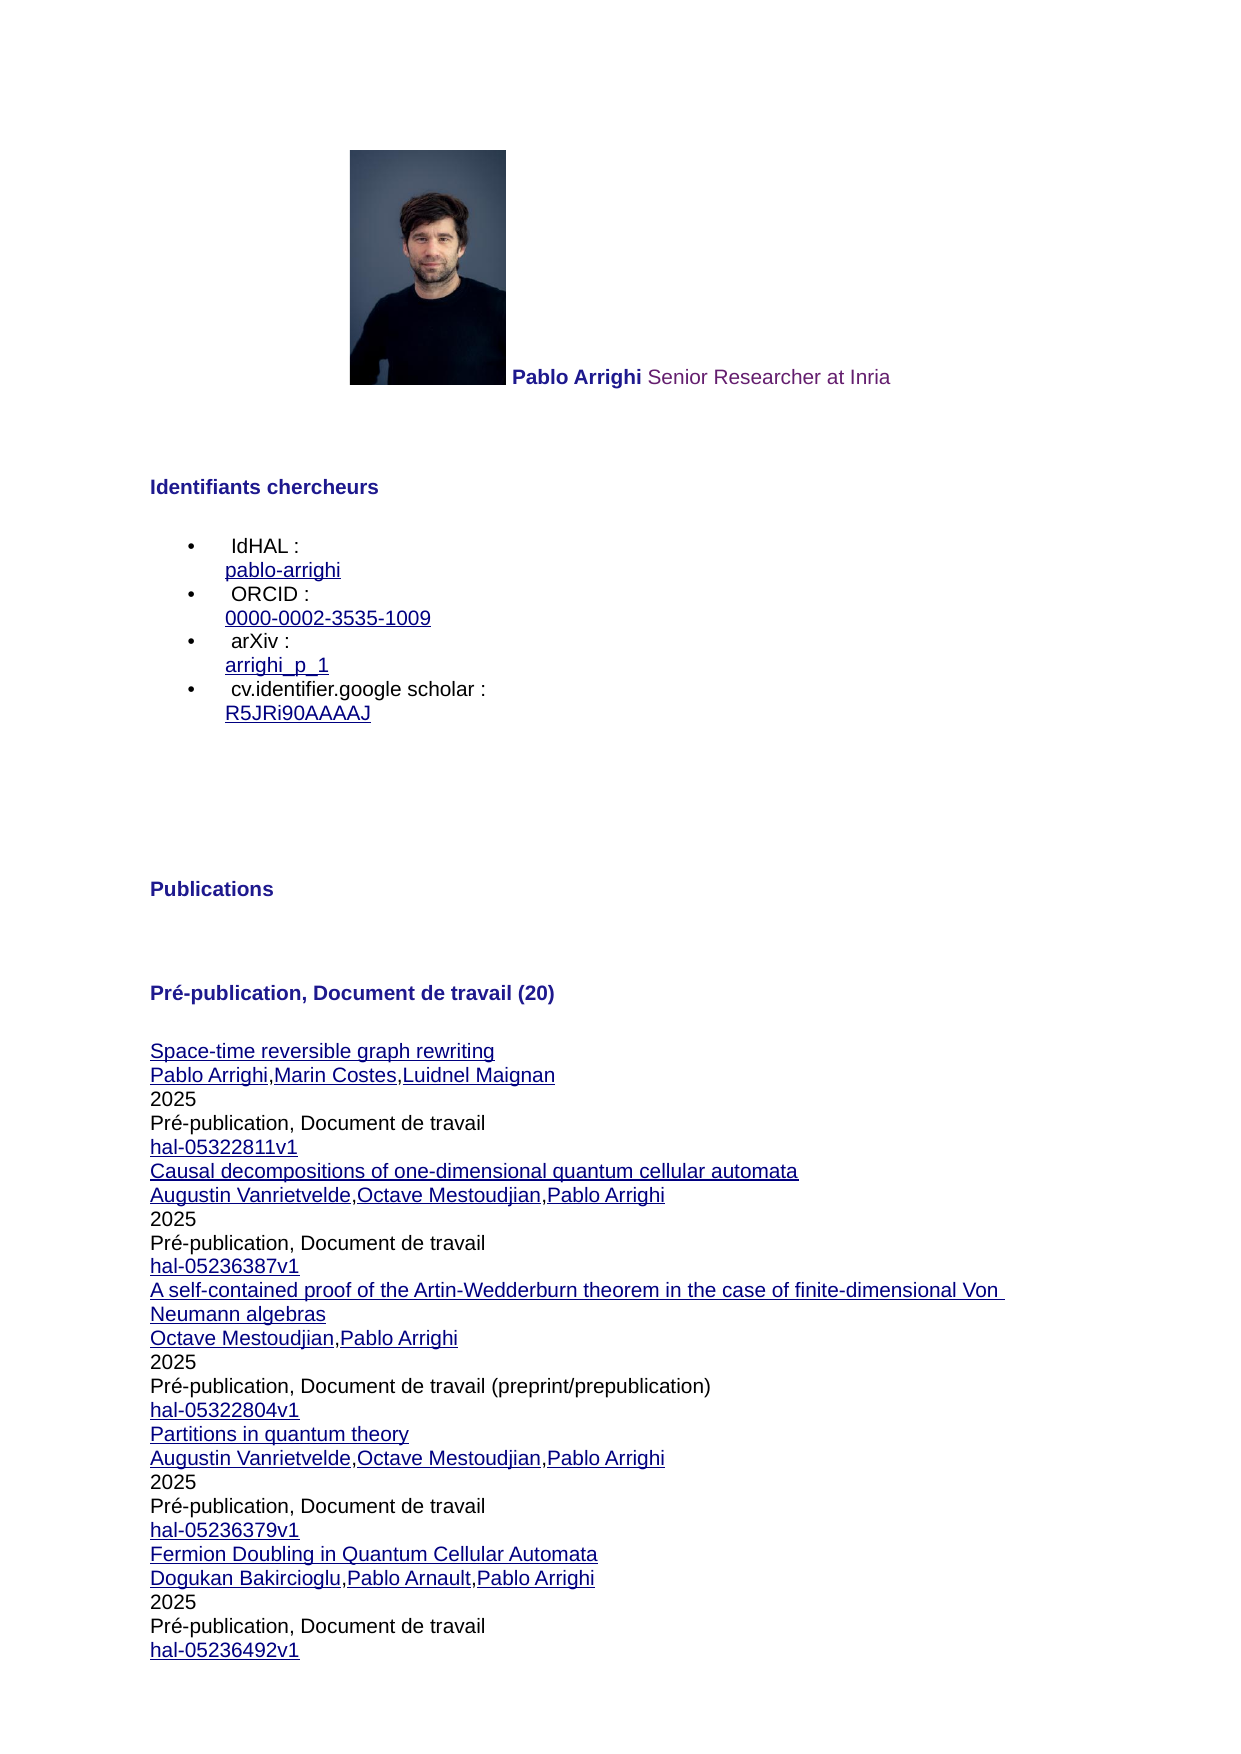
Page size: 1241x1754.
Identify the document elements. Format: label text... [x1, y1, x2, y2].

table_cell Fermion Doubling in Quantum Cellular Automata Dogukan Bakircioglu,Pablo Arnault,Pablo Arrighi 2025 Pré-publication, Document de travail hal-05236492v1 [150, 1542, 1090, 1662]
list 0000-0002-3535-1009 [187, 605, 1090, 629]
subtitle Publications [150, 877, 1090, 901]
list ORCID : [187, 581, 1090, 605]
subtitle Identifiants chercheurs [150, 475, 1090, 499]
table_cell A self-contained proof of the Artin-Wedderburn theorem in the case of finite-dimensional Von Neumann algebras Octave Mestoudjian,Pablo Arrighi 2025 Pré-publication, Document de travail (preprint/prepublication) hal-05322804v1 [150, 1278, 1090, 1422]
table_header Space-time reversible graph rewriting Pablo Arrighi,Marin Costes,Luidnel Maignan 2025 Pré-publication, Document de travail hal-05322811v1 [150, 1039, 1090, 1158]
list arXiv : [187, 629, 1090, 653]
subtitle Pablo Arrighi Senior Researcher at Inria [150, 150, 1090, 389]
subtitle Pré-publication, Document de travail (20) [150, 980, 1090, 1004]
list arrighi_p_1 [187, 653, 1090, 677]
list cv.identifier.google scholar : [187, 677, 1090, 701]
table_cell Causal decompositions of one-dimensional quantum cellular automata Augustin Vanrietvelde,Octave Mestoudjian,Pablo Arrighi 2025 Pré-publication, Document de travail hal-05236387v1 [150, 1159, 1090, 1278]
table_cell Partitions in quantum theory Augustin Vanrietvelde,Octave Mestoudjian,Pablo Arrighi 2025 Pré-publication, Document de travail hal-05236379v1 [150, 1422, 1090, 1542]
list IdHAL : [187, 533, 1090, 557]
picture [349, 150, 506, 385]
list pablo-arrighi [187, 557, 1090, 581]
list R5JRi90AAAAJ [187, 701, 1090, 725]
